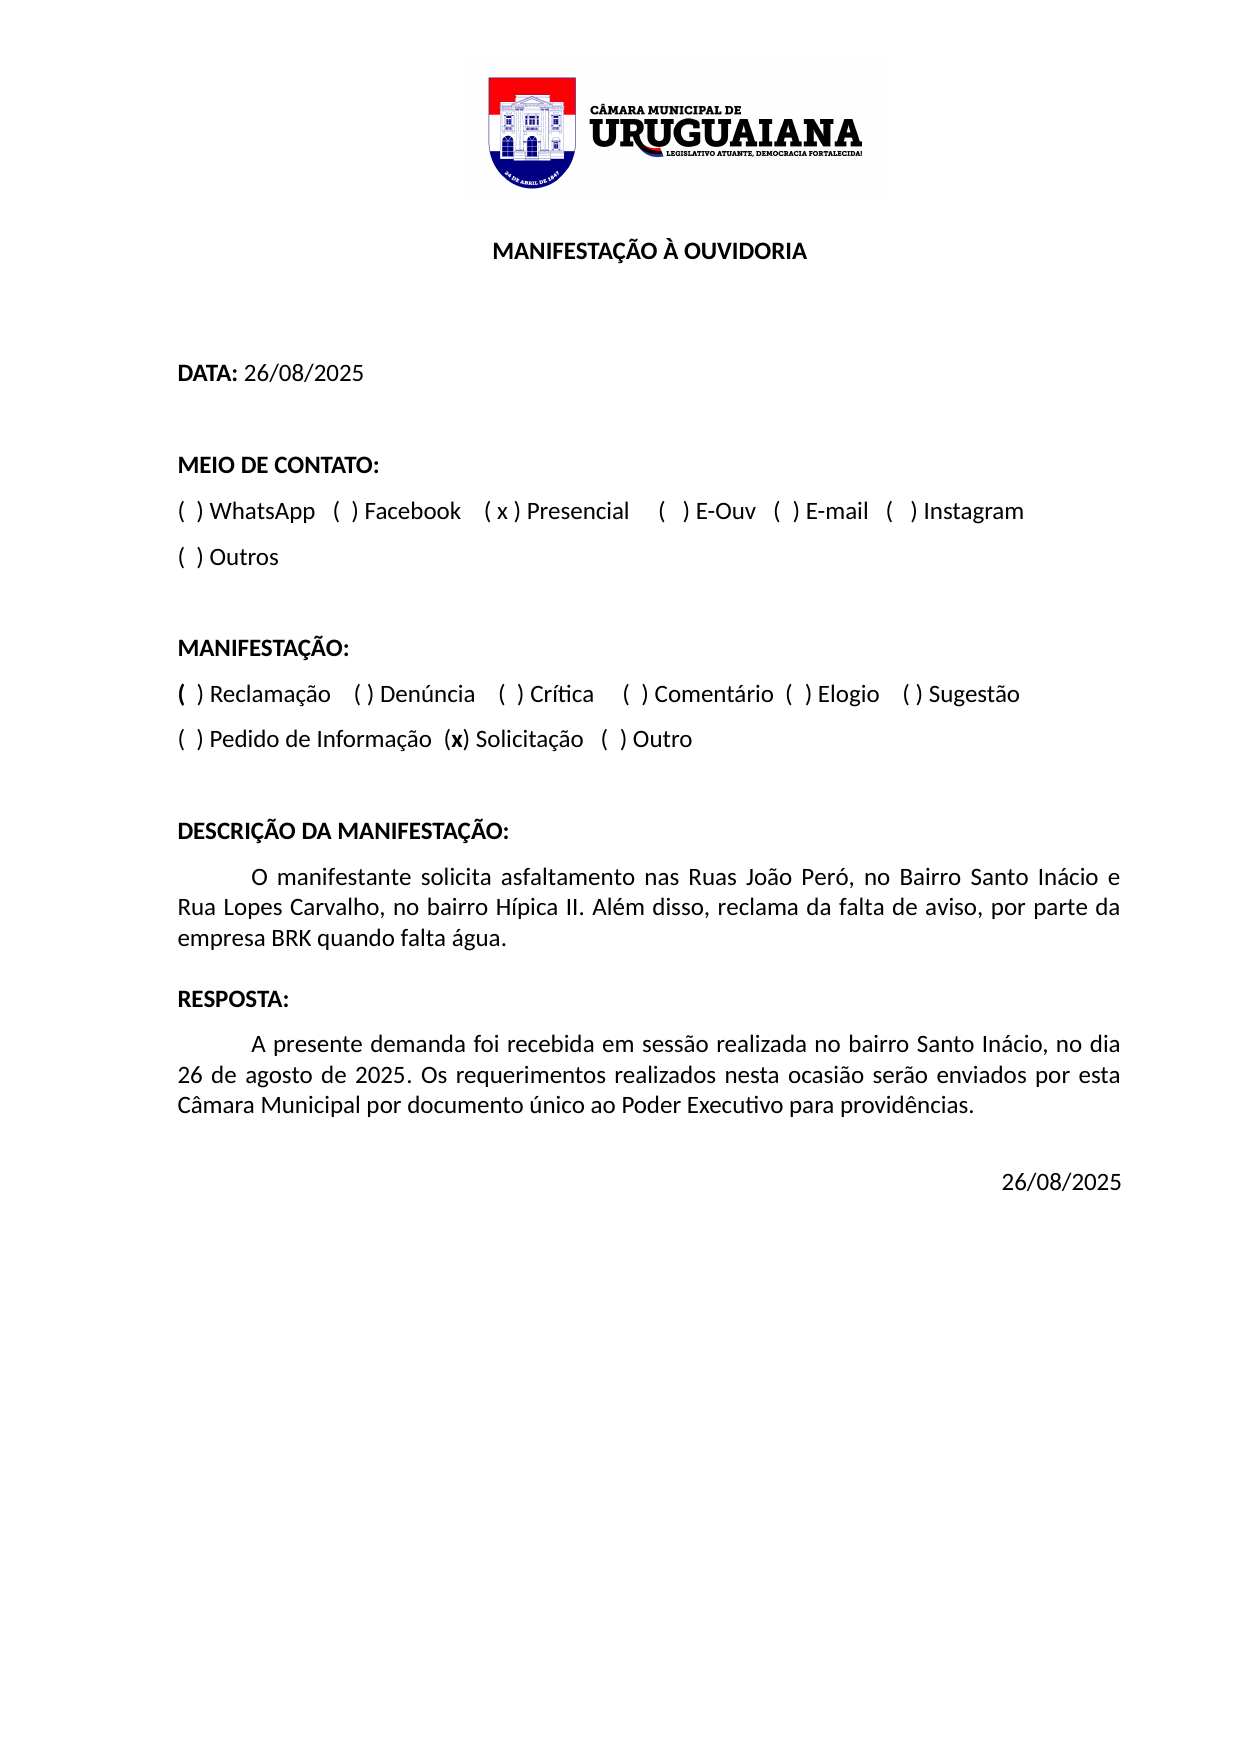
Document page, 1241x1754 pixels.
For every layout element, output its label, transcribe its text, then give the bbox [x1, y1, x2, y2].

text ( ) Pedido de Informação (x) Solicitação ( ) Outro [177, 723, 1122, 754]
text MANIFESTAÇÃO À OUVIDORIA [177, 236, 1122, 266]
text 26/08/2025 [177, 1166, 1122, 1196]
picture [462, 58, 888, 199]
text MANIFESTAÇÃO: [177, 632, 1122, 663]
text ( ) Outros [177, 541, 1122, 571]
text MEIO DE CONTATO: [177, 449, 1122, 480]
text DATA: 26/08/2025 [177, 358, 1122, 388]
text A presente demanda foi recebida em sessão realizada no bairro Santo Inácio, no dia 26 de agosto de 2025. Os requerimentos realizados nesta ocasião serão enviados por esta Câmara Municipal por documento único ao Poder Executivo para providências. [177, 1028, 1122, 1120]
text O manifestante solicita asfaltamento nas Ruas João Peró, no Bairro Santo Inácio e Rua Lopes Carvalho, no bairro Hípica II. Além disso, reclama da falta de aviso, por parte da empresa BRK quando falta água. [177, 861, 1122, 952]
text DESCRIÇÃO DA MANIFESTAÇÃO: [177, 815, 1122, 846]
text ( ) WhatsApp ( ) Facebook ( x ) Presencial ( ) E-Ouv ( ) E-mail ( ) Instagram [177, 495, 1122, 525]
text ( ) Reclamação ( ) Denúncia ( ) Crítica ( ) Comentário ( ) Elogio ( ) Sugestão [177, 678, 1122, 708]
text RESPOSTA: [177, 983, 1122, 1013]
